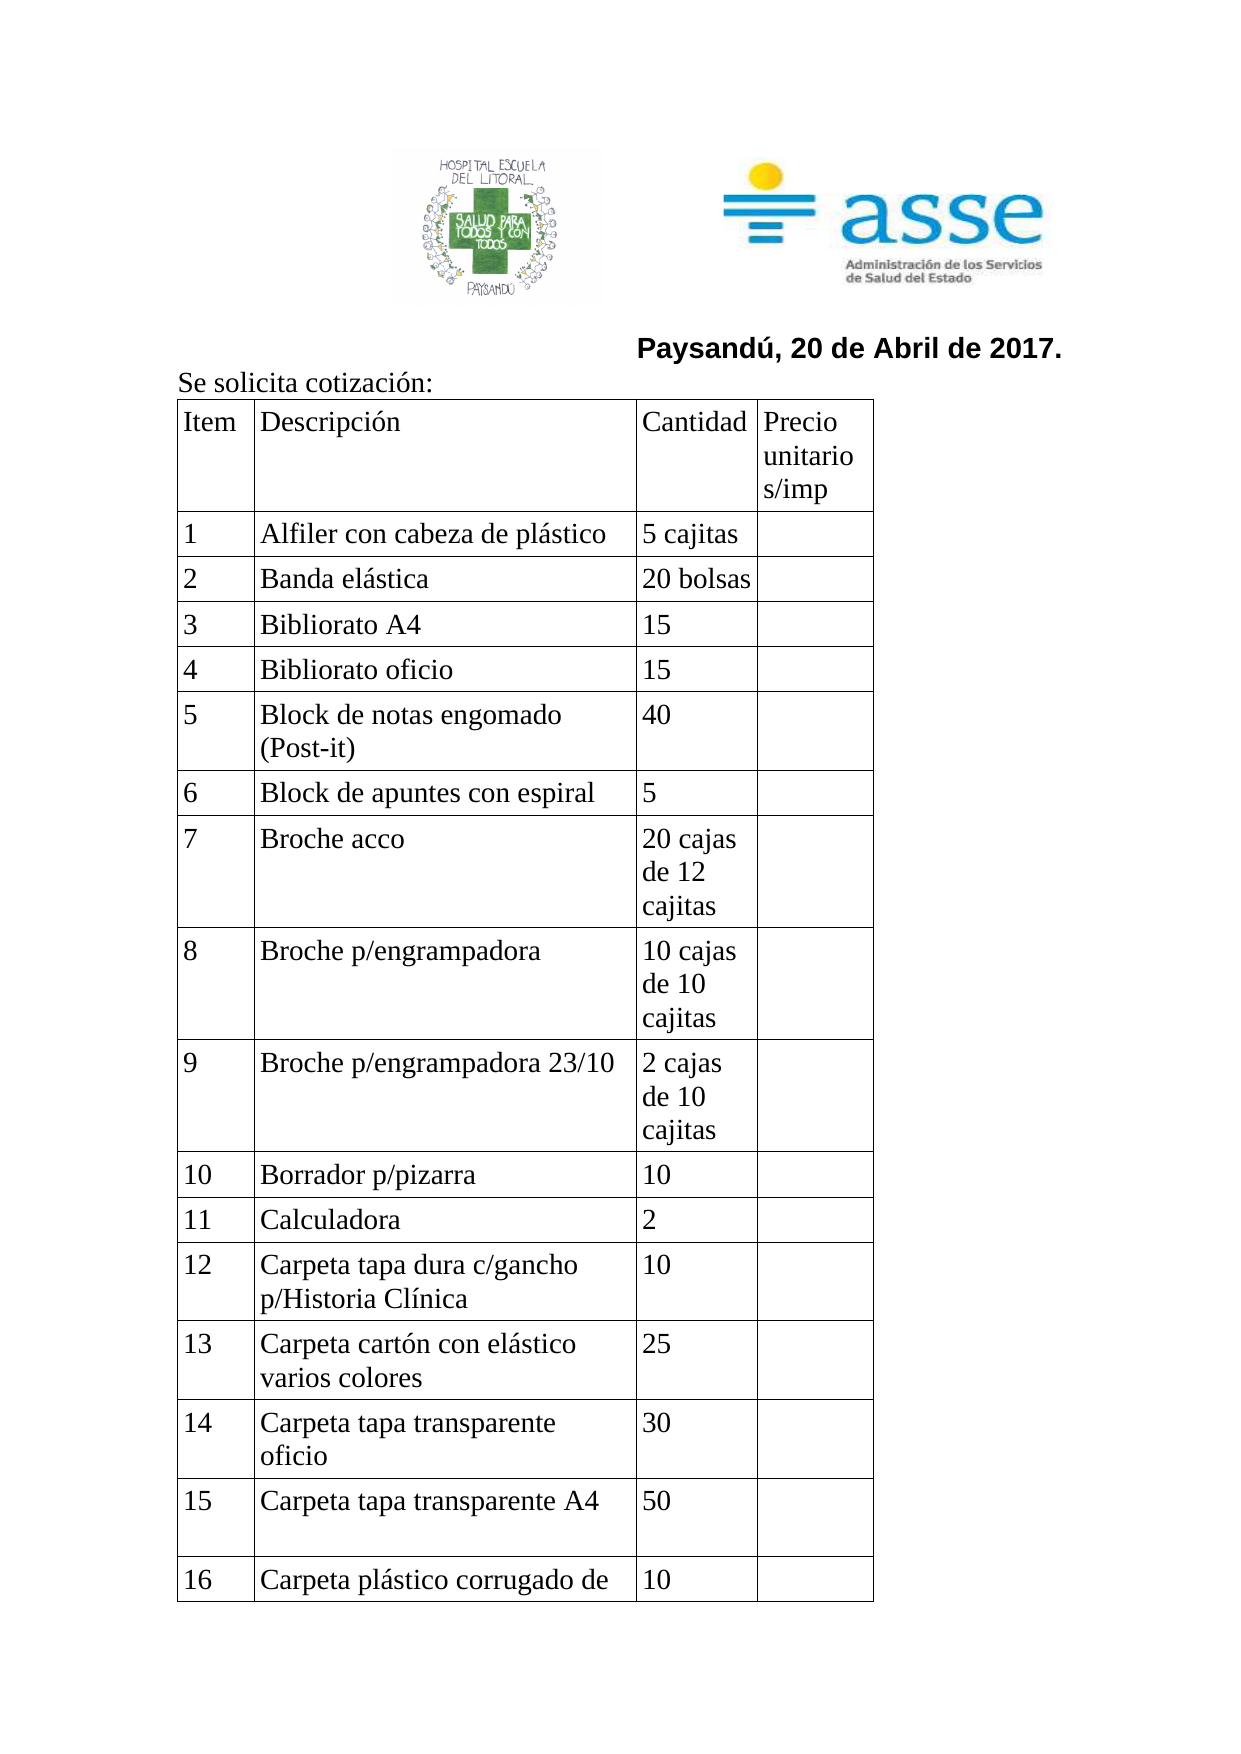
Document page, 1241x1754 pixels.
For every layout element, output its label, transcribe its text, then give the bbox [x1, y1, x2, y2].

text Se solicita cotización: [177, 365, 1063, 398]
table_cell 20 cajas de 12 cajitas [637, 816, 757, 927]
table_header Descripción [255, 400, 636, 511]
table_cell Carpeta plástico corrugado de [255, 1557, 636, 1601]
table_cell Carpeta tapa transparente oficio [255, 1400, 636, 1478]
table_cell [758, 771, 873, 815]
table_cell Calculadora [255, 1198, 636, 1242]
table_cell 4 [178, 647, 254, 691]
table_cell 20 bolsas [637, 557, 757, 601]
table_cell 7 [178, 816, 254, 927]
table_cell [758, 816, 873, 927]
table_cell 8 [178, 928, 254, 1039]
table_cell 6 [178, 771, 254, 815]
picture [390, 147, 605, 308]
table_cell 10 [178, 1152, 254, 1197]
table_cell [758, 1479, 873, 1556]
table_cell 25 [637, 1321, 757, 1399]
table_cell 5 [178, 692, 254, 770]
table_cell 30 [637, 1400, 757, 1478]
table_cell 15 [637, 647, 757, 691]
table_cell 13 [178, 1321, 254, 1399]
table_cell [758, 512, 873, 556]
table_cell 12 [178, 1243, 254, 1320]
table_cell Alfiler con cabeza de plástico [255, 512, 636, 556]
table_cell 15 [637, 602, 757, 646]
table_cell [758, 602, 873, 646]
table_cell Bibliorato A4 [255, 602, 636, 646]
table_cell [758, 1557, 873, 1601]
table_cell [758, 1152, 873, 1197]
table_cell 11 [178, 1198, 254, 1242]
table_header Precio unitario s/imp [758, 400, 873, 511]
table_cell Broche acco [255, 816, 636, 927]
table_cell 10 [637, 1557, 757, 1601]
table_cell 50 [637, 1479, 757, 1556]
table_cell Broche p/engrampadora [255, 928, 636, 1039]
table_cell Borrador p/pizarra [255, 1152, 636, 1197]
table_cell 2 cajas de 10 cajitas [637, 1040, 757, 1151]
table_cell 10 [637, 1152, 757, 1197]
table_cell 10 cajas de 10 cajitas [637, 928, 757, 1039]
table_cell [758, 557, 873, 601]
table_cell 2 [178, 557, 254, 601]
table_cell Block de notas engomado (Post-it) [255, 692, 636, 770]
table_cell 9 [178, 1040, 254, 1151]
table_cell [758, 928, 873, 1039]
table_cell [758, 647, 873, 691]
table_cell 14 [178, 1400, 254, 1478]
table_cell Carpeta cartón con elástico varios colores [255, 1321, 636, 1399]
text Paysandú, 20 de Abril de 2017. [177, 331, 1063, 365]
table_cell 5 cajitas [637, 512, 757, 556]
table_cell Broche p/engrampadora 23/10 [255, 1040, 636, 1151]
table_cell 16 [178, 1557, 254, 1601]
table_cell 15 [178, 1479, 254, 1556]
table_cell [758, 1400, 873, 1478]
table_header Cantidad [637, 400, 757, 511]
table_cell Carpeta tapa transparente A4 [255, 1479, 636, 1556]
table_cell [758, 1198, 873, 1242]
table_cell Bibliorato oficio [255, 647, 636, 691]
table_cell Carpeta tapa dura c/gancho p/Historia Clínica [255, 1243, 636, 1320]
table_cell [758, 692, 873, 770]
table_cell 1 [178, 512, 254, 556]
table_cell Banda elástica [255, 557, 636, 601]
table_cell 3 [178, 602, 254, 646]
table_cell [758, 1321, 873, 1399]
table_cell Block de apuntes con espiral [255, 771, 636, 815]
table_cell [758, 1243, 873, 1320]
table_cell 2 [637, 1198, 757, 1242]
table_cell [758, 1040, 873, 1151]
table_cell 10 [637, 1243, 757, 1320]
table_header Item [178, 400, 254, 511]
table_cell 40 [637, 692, 757, 770]
table_cell 5 [637, 771, 757, 815]
